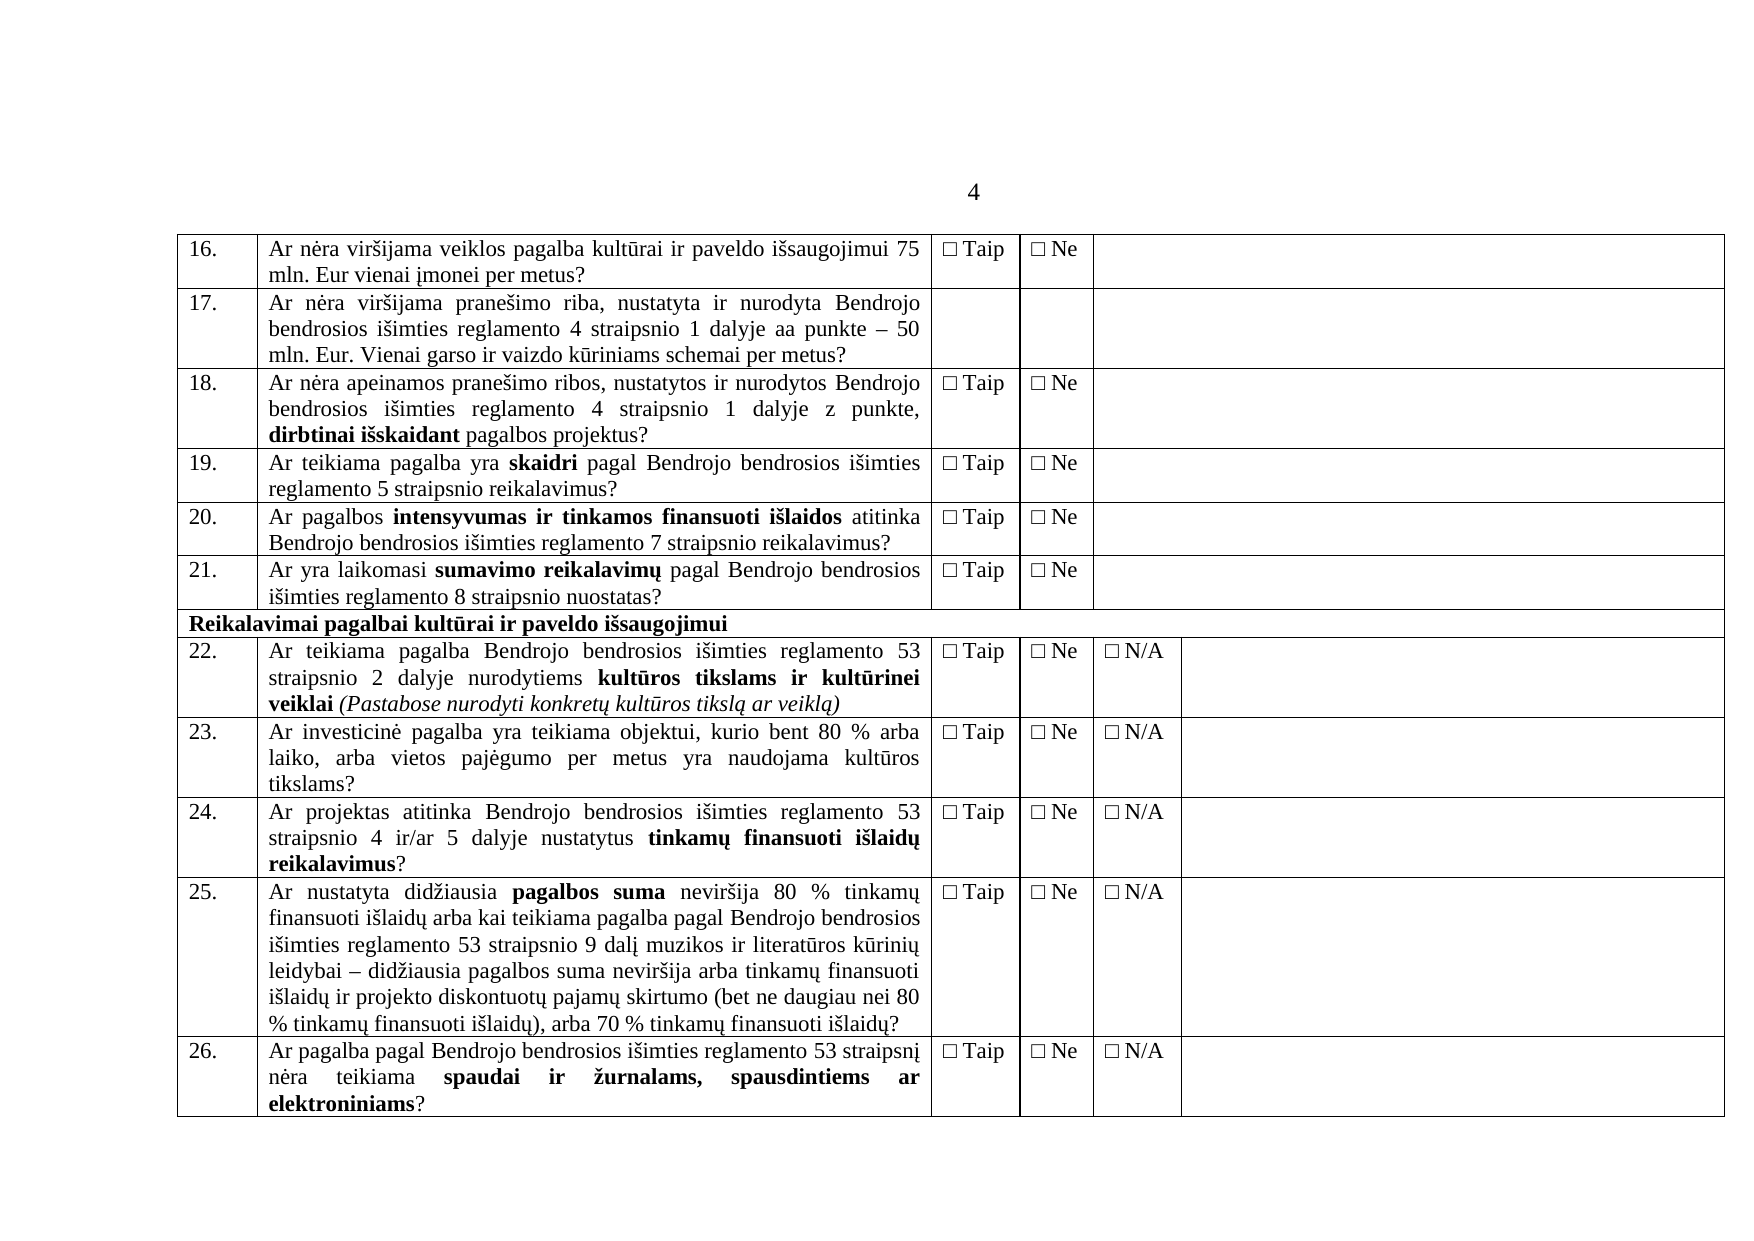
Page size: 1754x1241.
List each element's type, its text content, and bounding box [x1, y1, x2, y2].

table_cell □ Ne [1021, 503, 1093, 555]
table_cell □ Taip [932, 449, 1019, 502]
table_cell □ N/A [1094, 1037, 1181, 1116]
table_cell □ Taip [932, 878, 1019, 1036]
table_cell 17. [178, 289, 257, 368]
table_cell [932, 289, 1019, 368]
table_cell 16. [178, 235, 257, 288]
table_cell □ N/A [1094, 798, 1181, 877]
table_cell Ar pagalbos intensyvumas ir tinkamos finansuoti išlaidos atitinka Bendrojo bendrosios išimties reglamento 7 straipsnio reikalavimus? [258, 503, 931, 555]
table_cell □ Taip [932, 718, 1019, 797]
table_cell [1094, 556, 1724, 609]
table_cell Ar teikiama pagalba Bendrojo bendrosios išimties reglamento 53 straipsnio 2 dalyje nurodytiems kultūros tikslams ir kultūrinei veiklai (Pastabose nurodyti konkretų kultūros tikslą ar veiklą) [258, 638, 931, 717]
table_cell □ Taip [932, 235, 1019, 288]
table_cell □ Ne [1021, 556, 1093, 609]
table_cell □ Taip [932, 1037, 1019, 1116]
table_cell [1094, 235, 1724, 288]
table_cell 23. [178, 718, 257, 797]
table_cell □ Taip [932, 638, 1019, 717]
table_cell Ar nėra apeinamos pranešimo ribos, nustatytos ir nurodytos Bendrojo bendrosios išimties reglamento 4 straipsnio 1 dalyje z punkte, dirbtinai išskaidant pagalbos projektus? [258, 369, 931, 448]
table_cell □ Taip [932, 556, 1019, 609]
table_cell [1094, 369, 1724, 448]
table_cell [1182, 798, 1724, 877]
table_cell 24. [178, 798, 257, 877]
table_cell Ar yra laikomasi sumavimo reikalavimų pagal Bendrojo bendrosios išimties reglamento 8 straipsnio nuostatas? [258, 556, 931, 609]
table_cell □ Ne [1021, 638, 1093, 717]
table_cell Ar teikiama pagalba yra skaidri pagal Bendrojo bendrosios išimties reglamento 5 straipsnio reikalavimus? [258, 449, 931, 502]
table_cell □ Ne [1021, 798, 1093, 877]
table_cell [1182, 718, 1724, 797]
table_cell □ Ne [1021, 235, 1093, 288]
table_cell □ Ne [1021, 718, 1093, 797]
table_cell □ Ne [1021, 1037, 1093, 1116]
table_cell Ar pagalba pagal Bendrojo bendrosios išimties reglamento 53 straipsnį nėra teikiama spaudai ir žurnalams, spausdintiems ar elektroniniams? [258, 1037, 931, 1116]
table_cell [1094, 503, 1724, 555]
table_cell Ar nėra viršijama veiklos pagalba kultūrai ir paveldo išsaugojimui 75 mln. Eur vienai įmonei per metus? [258, 235, 931, 288]
table_cell □ N/A [1094, 878, 1181, 1036]
table_cell [1182, 1037, 1724, 1116]
table_cell 25. [178, 878, 257, 1036]
table_cell □ Ne [1021, 449, 1093, 502]
table_cell □ Ne [1021, 878, 1093, 1036]
table_cell □ Taip [932, 369, 1019, 448]
table_cell 18. [178, 369, 257, 448]
table_cell [1182, 878, 1724, 1036]
table_cell Ar nustatyta didžiausia pagalbos suma neviršija 80 % tinkamų finansuoti išlaidų arba kai teikiama pagalba pagal Bendrojo bendrosios išimties reglamento 53 straipsnio 9 dalį muzikos ir literatūros kūrinių leidybai – didžiausia pagalbos suma neviršija arba tinkamų finansuoti išlaidų ir projekto diskontuotų pajamų skirtumo (bet ne daugiau nei 80 % tinkamų finansuoti išlaidų), arba 70 % tinkamų finansuoti išlaidų? [258, 878, 931, 1036]
table_cell Ar investicinė pagalba yra teikiama objektui, kurio bent 80 % arba laiko, arba vietos pajėgumo per metus yra naudojama kultūros tikslams? [258, 718, 931, 797]
table_cell 21. [178, 556, 257, 609]
table_cell Reikalavimai pagalbai kultūrai ir paveldo išsaugojimui [178, 610, 1724, 637]
table_cell □ Taip [932, 798, 1019, 877]
table_cell Ar nėra viršijama pranešimo riba, nustatyta ir nurodyta Bendrojo bendrosios išimties reglamento 4 straipsnio 1 dalyje aa punkte – 50 mln. Eur. Vienai garso ir vaizdo kūriniams schemai per metus? [258, 289, 931, 368]
table_cell □ Ne [1021, 369, 1093, 448]
table_cell Ar projektas atitinka Bendrojo bendrosios išimties reglamento 53 straipsnio 4 ir/ar 5 dalyje nustatytus tinkamų finansuoti išlaidų reikalavimus? [258, 798, 931, 877]
table_cell □ Taip [932, 503, 1019, 555]
table_cell 20. [178, 503, 257, 555]
table_cell 26. [178, 1037, 257, 1116]
table_cell [1182, 638, 1724, 717]
table_cell [1094, 289, 1724, 368]
table_cell [1094, 449, 1724, 502]
table_cell □ N/A [1094, 718, 1181, 797]
table_cell 19. [178, 449, 257, 502]
table_cell [1021, 289, 1093, 368]
table_cell □ N/A [1094, 638, 1181, 717]
table_cell 22. [178, 638, 257, 717]
